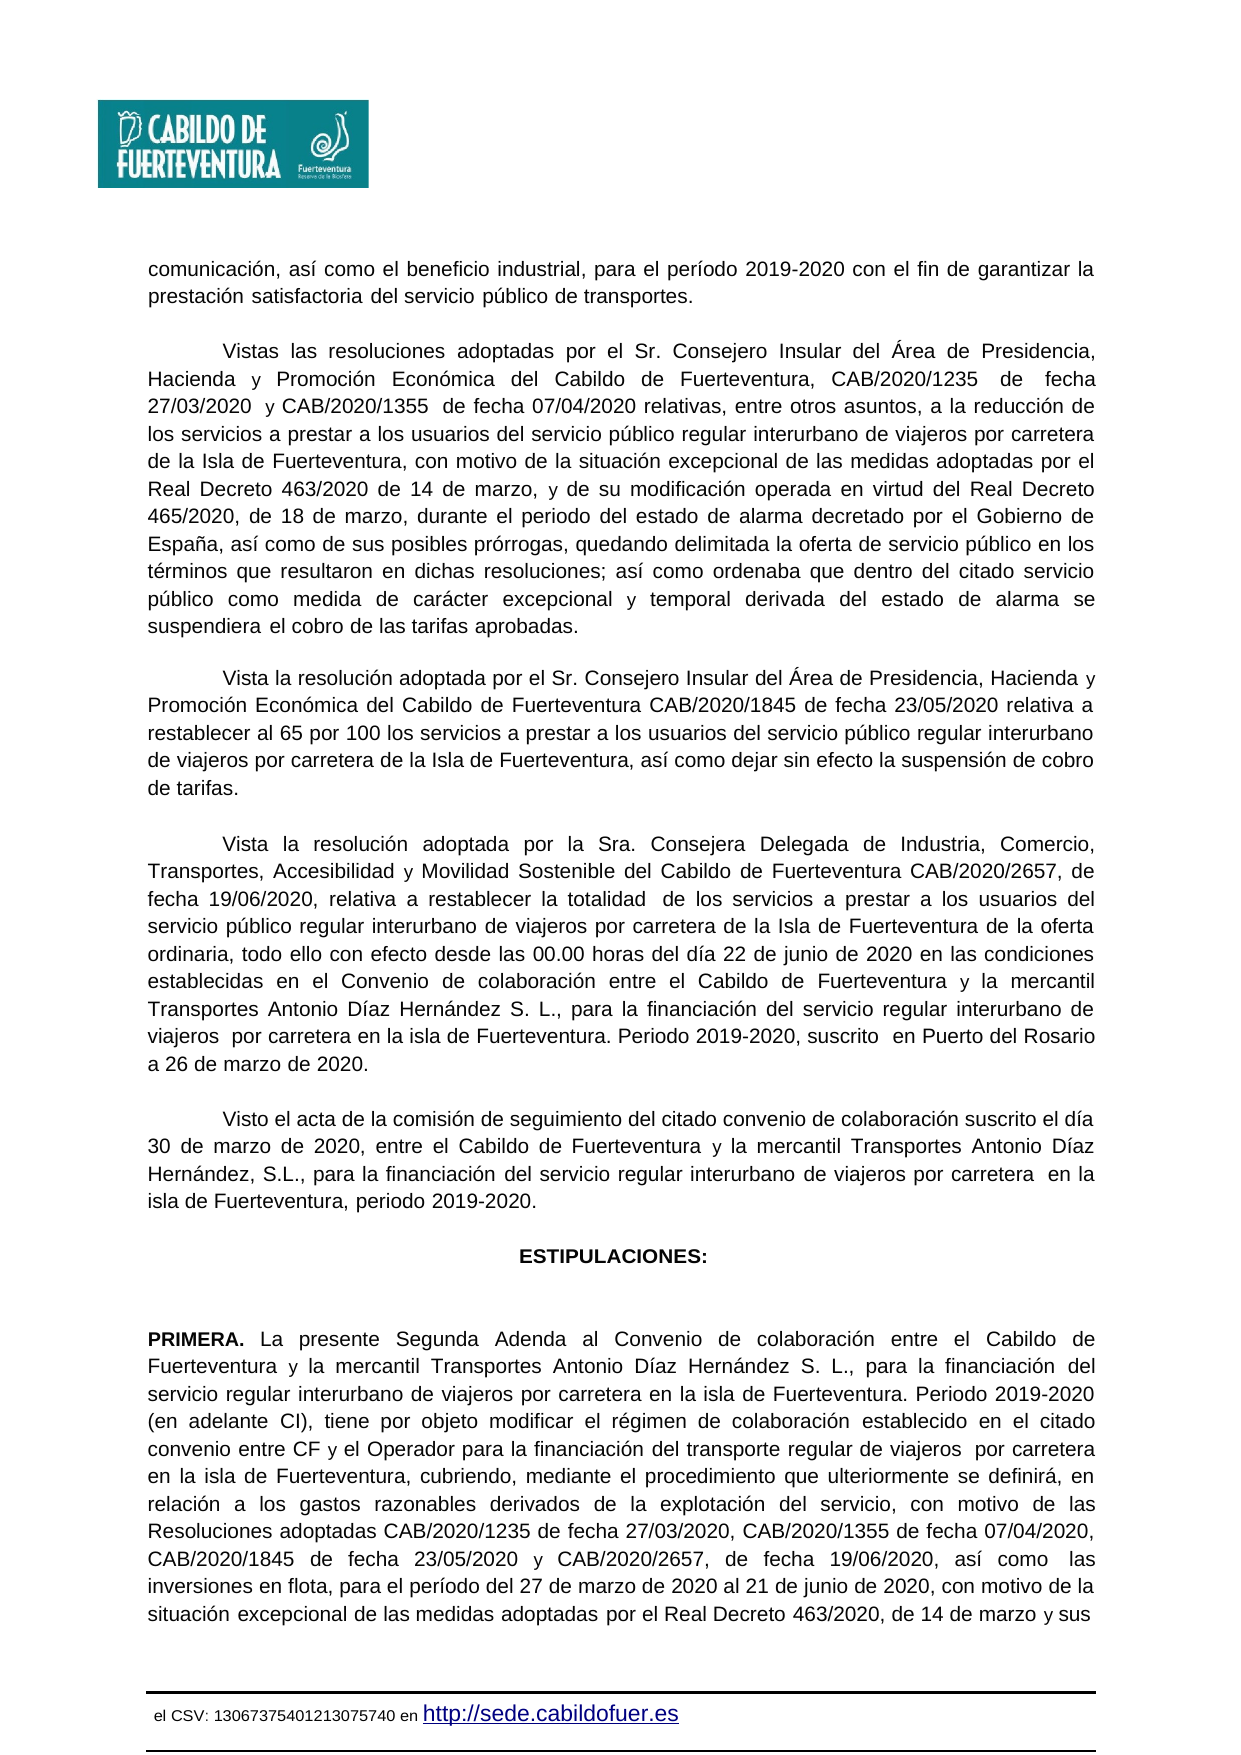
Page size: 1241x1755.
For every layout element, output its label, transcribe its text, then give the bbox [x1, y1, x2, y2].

text Vista la resolución adoptada por el Sr. Consejero Insular del Área de Presidencia, Hacienda y Promoción Económica del Cabildo de Fuerteventura CAB/2020/1845 de fecha 23/05/2020 relativa a restablecer al 65 por 100 los servicios a prestar a los usuarios del servicio público regular interurbano de viajeros por carretera de la Isla de Fuerteventura, así como dejar sin efecto la suspensión de cobro de tarifas. [147, 666, 1095, 800]
text Vistas las resoluciones adoptadas por el Sr. Consejero Insular del Área de Presidencia, Hacienda y Promoción Económica del Cabildo de Fuerteventura, CAB/2020/1235 de fecha 27/03/2020 y CAB/2020/1355 de fecha 07/04/2020 relativas, entre otros asuntos, a la reducción de los servicios a prestar a los usuarios del servicio público regular interurbano de viajeros por carretera de la Isla de Fuerteventura, con motivo de la situación excepcional de las medidas adoptadas por el Real Decreto 463/2020 de 14 de marzo, y de su modificación operada en virtud del Real Decreto 465/2020, de 18 de marzo, durante el periodo del estado de alarma decretado por el Gobierno de España, así como de sus posibles prórrogas, quedando delimitada la oferta de servicio público en los términos que resultaron en dichas resoluciones; así como ordenaba que dentro del citado servicio público como medida de carácter excepcional y temporal derivada del estado de alarma se suspendiera el cobro de las tarifas aprobadas. [147, 339, 1096, 638]
text Visto el acta de la comisión de seguimiento del citado convenio de colaboración suscrito el día 30 de marzo de 2020, entre el Cabildo de Fuerteventura y la mercantil Transportes Antonio Díaz Hernández, S.L., para la financiación del servicio regular interurbano de viajeros por carretera en la isla de Fuerteventura, periodo 2019-2020. [147, 1107, 1095, 1213]
text ESTIPULACIONES: [516, 1245, 710, 1268]
text PRIMERA. La presente Segunda Adenda al Convenio de colaboración entre el Cabildo de Fuerteventura y la mercantil Transportes Antonio Díaz Hernández S. L., para la financiación del servicio regular interurbano de viajeros por carretera en la isla de Fuerteventura. Periodo 2019-2020 (en adelante CI), tiene por objeto modificar el régimen de colaboración establecido en el citado convenio entre CF y el Operador para la financiación del transporte regular de viajeros por carretera en la isla de Fuerteventura, cubriendo, mediante el procedimiento que ulteriormente se definirá, en relación a los gastos razonables derivados de la explotación del servicio, con motivo de las Resoluciones adoptadas CAB/2020/1235 de fecha 27/03/2020, CAB/2020/1355 de fecha 07/04/2020, CAB/2020/1845 de fecha 23/05/2020 y CAB/2020/2657, de fecha 19/06/2020, así como las inversiones en flota, para el período del 27 de marzo de 2020 al 21 de junio de 2020, con motivo de la situación excepcional de las medidas adoptadas por el Real Decreto 463/2020, de 14 de marzo y sus [147, 1327, 1096, 1626]
text comunicación, así como el beneficio industrial, para el período 2019-2020 con el fin de garantizar la prestación satisfactoria del servicio público de transportes. [148, 256, 1095, 308]
text Vista la resolución adoptada por la Sra. Consejera Delegada de Industria, Comercio, Transportes, Accesibilidad y Movilidad Sostenible del Cabildo de Fuerteventura CAB/2020/2657, de fecha 19/06/2020, relativa a restablecer la totalidad de los servicios a prestar a los usuarios del servicio público regular interurbano de viajeros por carretera de la Isla de Fuerteventura de la oferta ordinaria, todo ello con efecto desde las 00.00 horas del día 22 de junio de 2020 en las condiciones establecidas en el Convenio de colaboración entre el Cabildo de Fuerteventura y la mercantil Transportes Antonio Díaz Hernández S. L., para la financiación del servicio regular interurbano de viajeros por carretera en la isla de Fuerteventura. Periodo 2019-2020, suscrito en Puerto del Rosario a 26 de marzo de 2020. [147, 831, 1096, 1075]
